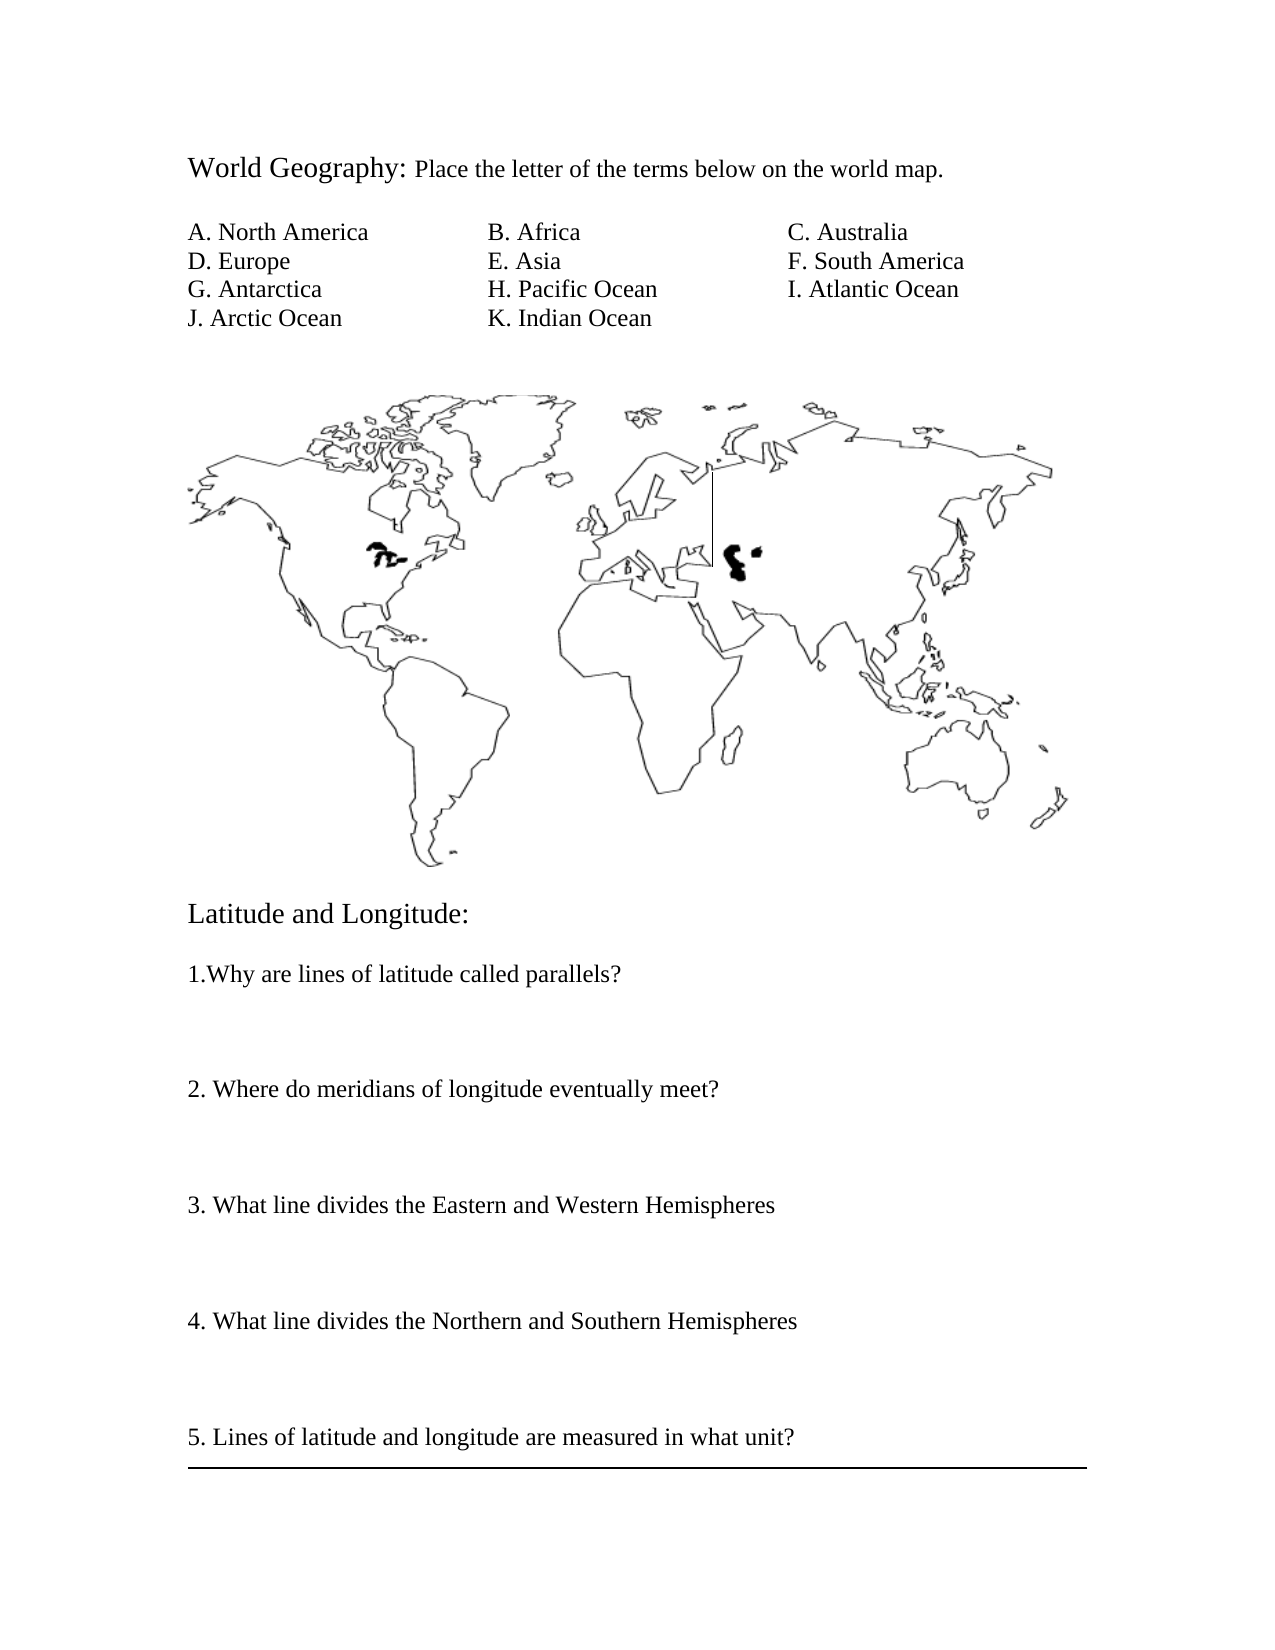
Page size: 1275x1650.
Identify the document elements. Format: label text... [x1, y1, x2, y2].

text J. Arctic Ocean K. Indian Ocean [187, 303, 1087, 332]
text World Geography: Place the letter of the terms below on the world map. [187, 150, 1087, 183]
text A. North America B. Africa C. Australia [187, 217, 1087, 246]
picture [187, 395, 1069, 867]
text Latitude and Longitude: [187, 896, 1087, 929]
text 4. What line divides the Northern and Southern Hemispheres [187, 1306, 1087, 1335]
text 5. Lines of latitude and longitude are measured in what unit? [187, 1422, 1087, 1469]
text 2. Where do meridians of longitude eventually meet? [187, 1074, 1087, 1103]
text 1.Why are lines of latitude called parallels? [187, 959, 1087, 987]
text 3. What line divides the Eastern and Western Hemispheres [187, 1190, 1087, 1219]
text D. Europe E. Asia F. South America [187, 246, 1087, 274]
text G. Antarctica H. Pacific Ocean I. Atlantic Ocean [187, 274, 1087, 303]
